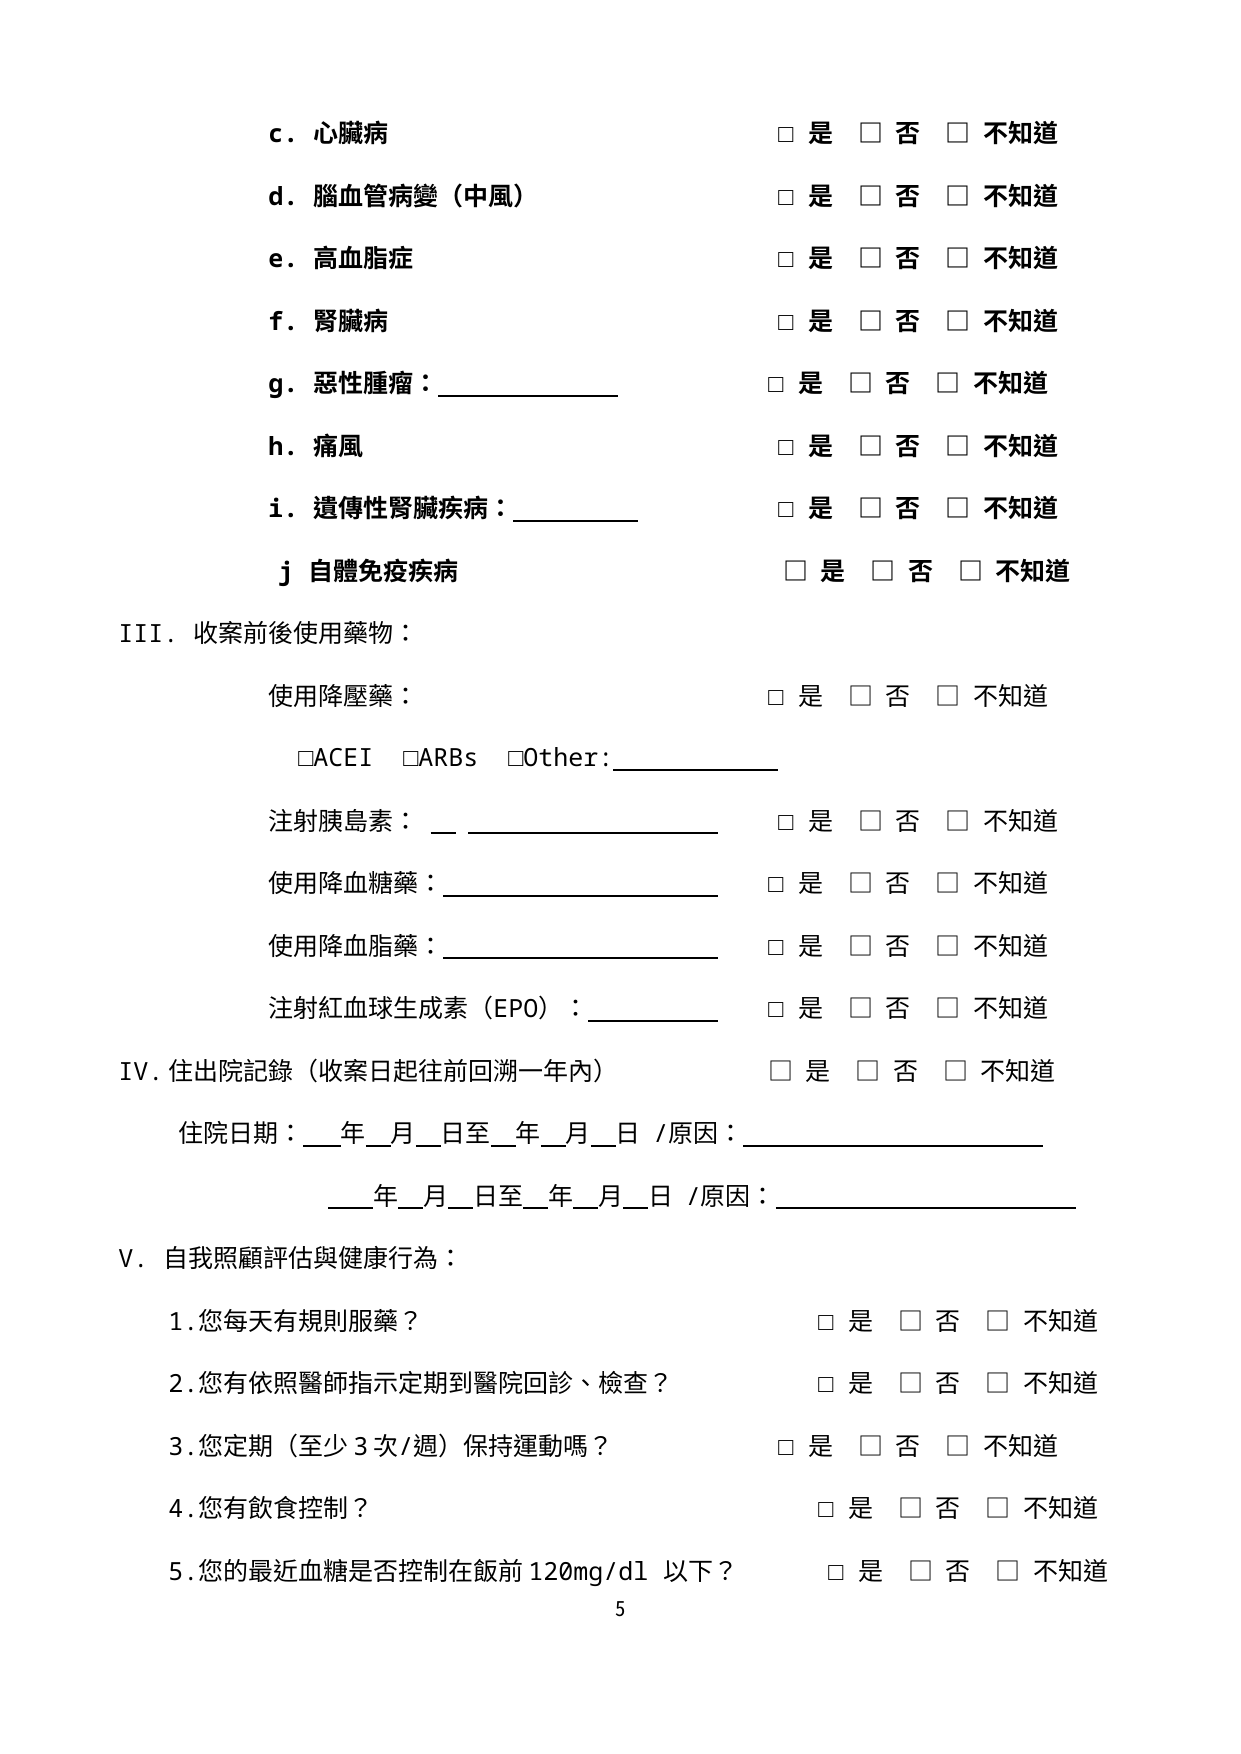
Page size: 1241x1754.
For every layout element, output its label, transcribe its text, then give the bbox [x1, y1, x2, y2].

text III. 收案前後使用藥物： [118, 590, 1122, 653]
text 年 月 日至 年 月 日 /原因： [118, 1153, 1122, 1215]
text 注射胰島素： □ 是 □ 否 □ 不知道 [118, 778, 1122, 840]
text 使用降壓藥： □ 是 □ 否 □ 不知道 [118, 653, 1122, 715]
text c. 心臟病 □ 是 □ 否 □ 不知道 [218, 90, 1122, 153]
text 使用降血脂藥： □ 是 □ 否 □ 不知道 [118, 903, 1122, 965]
text 4.您有飲食控制？ □ 是 □ 否 □ 不知道 [168, 1465, 1122, 1528]
text j 自體免疫疾病 □ 是 □ 否 □ 不知道 [218, 528, 1122, 590]
text i. 遺傳性腎臟疾病： □ 是 □ 否 □ 不知道 [218, 465, 1122, 528]
text d. 腦血管病變（中風） □ 是 □ 否 □ 不知道 [218, 153, 1122, 215]
text 注射紅血球生成素（EPO）： □ 是 □ 否 □ 不知道 [118, 965, 1122, 1028]
text □ACEI □ARBs □Other: [118, 715, 1122, 778]
text f. 腎臟病 □ 是 □ 否 □ 不知道 [218, 278, 1122, 340]
text h. 痛風 □ 是 □ 否 □ 不知道 [218, 403, 1122, 465]
text 住院日期： 年 月 日至 年 月 日 /原因： [118, 1090, 1122, 1153]
text 使用降血糖藥： □ 是 □ 否 □ 不知道 [118, 840, 1122, 903]
text 1.您每天有規則服藥？ □ 是 □ 否 □ 不知道 [168, 1278, 1122, 1340]
text 3.您定期（至少3次/週）保持運動嗎？ □ 是 □ 否 □ 不知道 [168, 1403, 1122, 1465]
text V. 自我照顧評估與健康行為： [118, 1215, 1122, 1278]
text e. 高血脂症 □ 是 □ 否 □ 不知道 [218, 215, 1122, 278]
text 5.您的最近血糖是否控制在飯前120mg/dl 以下？ □ 是 □ 否 □ 不知道 [168, 1528, 1122, 1590]
text 2.您有依照醫師指示定期到醫院回診、檢查？ □ 是 □ 否 □ 不知道 [168, 1340, 1122, 1403]
text g. 惡性腫瘤： □ 是 □ 否 □ 不知道 [218, 340, 1122, 403]
text IV. 住出院記錄（收案日起往前回溯一年內） □ 是 □ 否 □ 不知道 [118, 1028, 1122, 1090]
